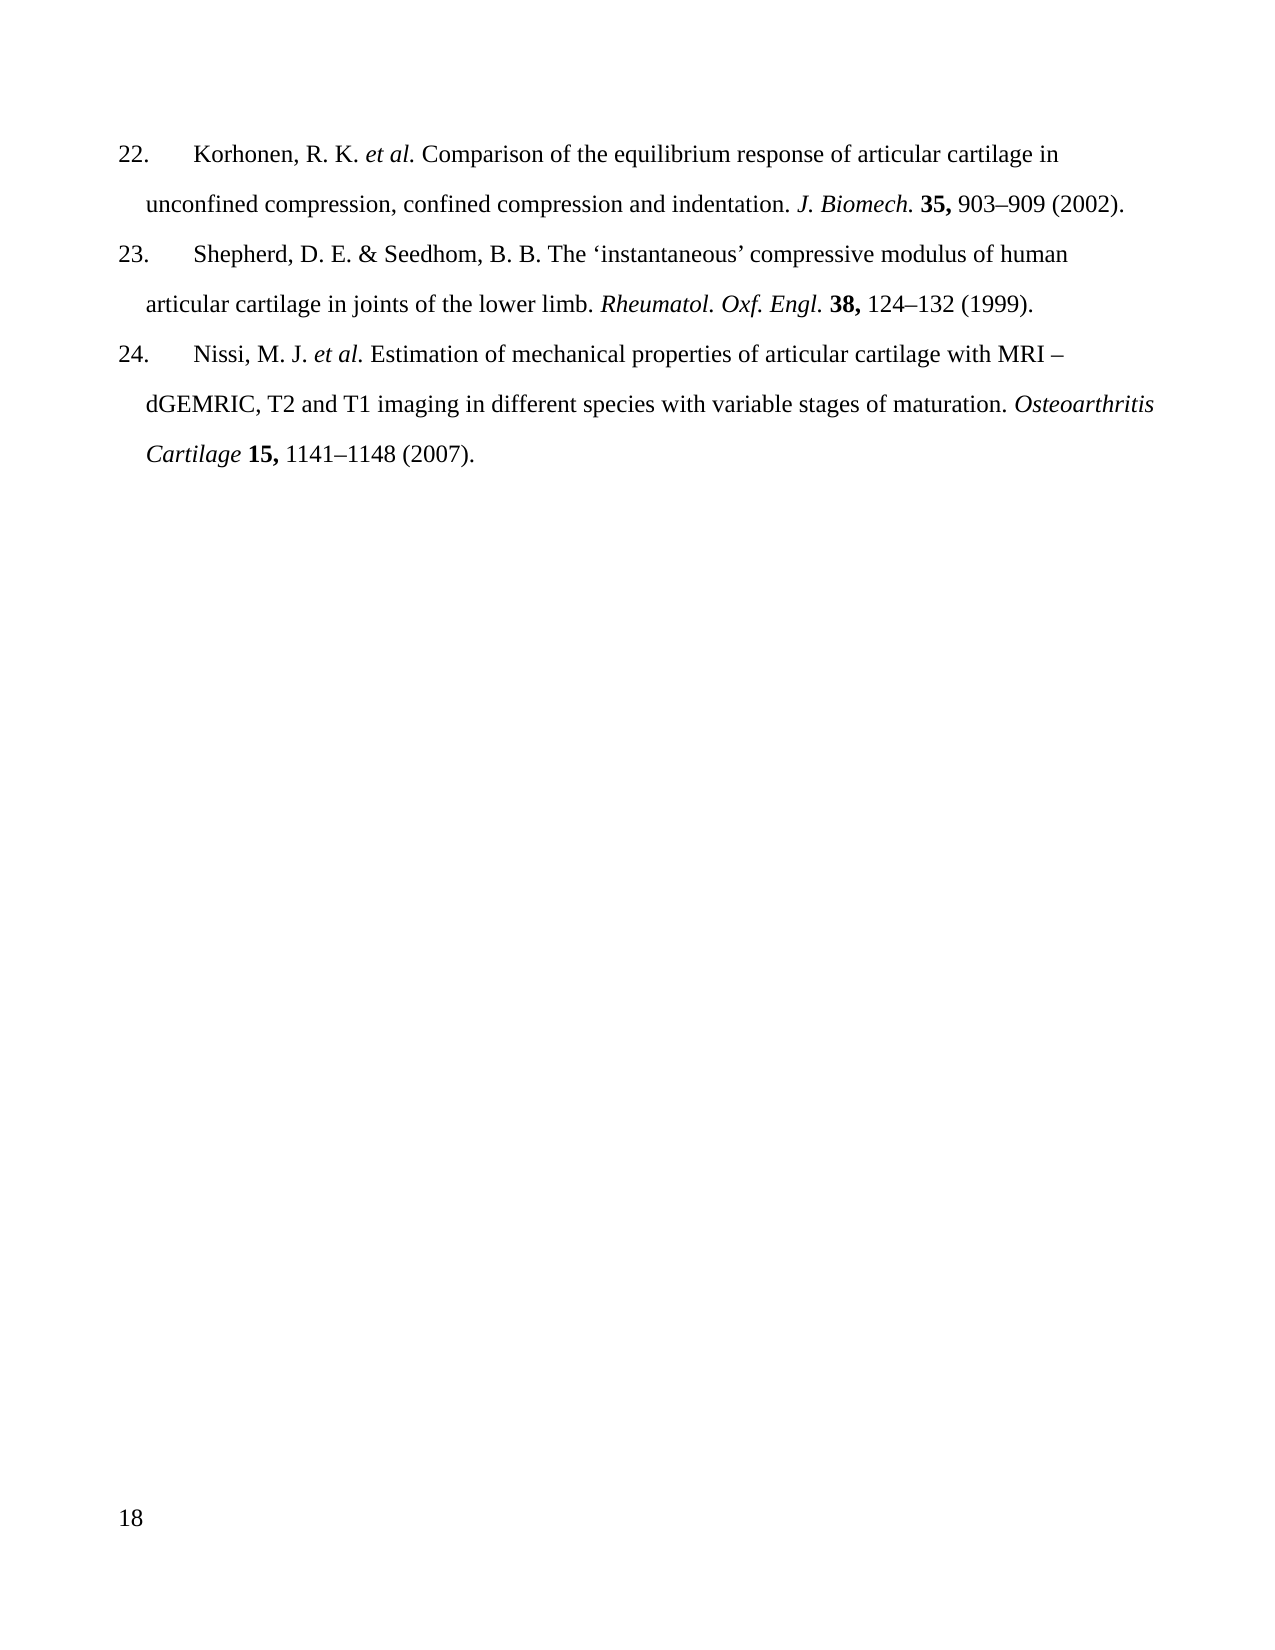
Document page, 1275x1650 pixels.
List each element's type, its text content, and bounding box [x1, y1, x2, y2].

text 24. Nissi, M. J. et al. Estimation of mechanical properties of articular cartilage with MRI – dGEMRIC, T2 and T1 imaging in different species with variable stages of maturation. Osteoarthritis Cartilage 15, 1141–1148 (2007). [118, 318, 1157, 468]
text 22. Korhonen, R. K. et al. Comparison of the equilibrium response of articular cartilage in unconfined compression, confined compression and indentation. J. Biomech. 35, 903–909 (2002). [118, 118, 1157, 218]
text 23. Shepherd, D. E. & Seedhom, B. B. The ‘instantaneous’ compressive modulus of human articular cartilage in joints of the lower limb. Rheumatol. Oxf. Engl. 38, 124–132 (1999). [118, 218, 1157, 318]
